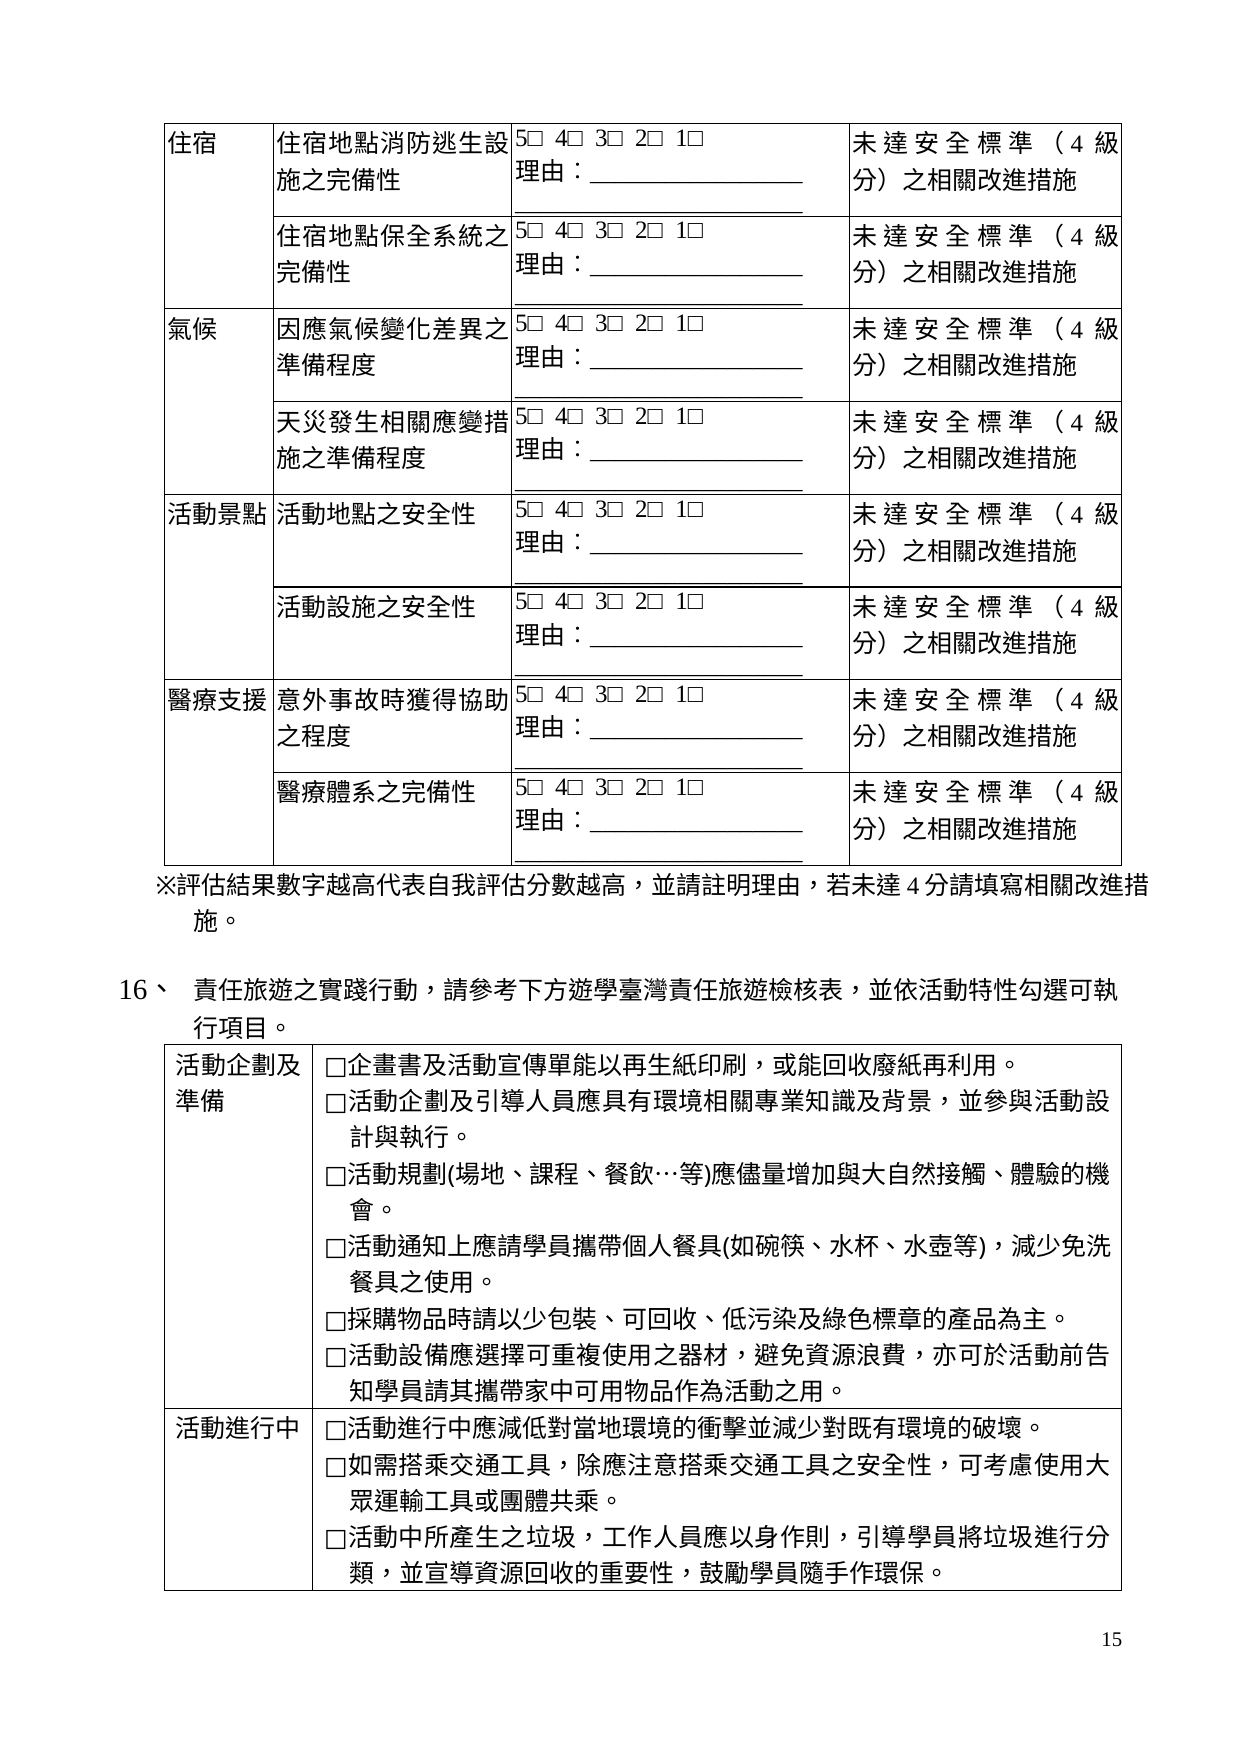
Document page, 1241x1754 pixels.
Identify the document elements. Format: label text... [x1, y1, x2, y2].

table_cell 未達安全標準（4級分）之相關改進措施 [850, 309, 1121, 401]
table_cell 意外事故時獲得協助之程度 [274, 680, 511, 772]
table_cell 5□ 4□ 3□ 2□ 1□ 理由︰_________________ _______________________ [512, 124, 849, 216]
table_cell 住宿地點消防逃生設施之完備性 [274, 124, 511, 216]
table_cell 活動景點 [165, 495, 273, 679]
table_cell 天災發生相關應變措施之準備程度 [274, 402, 511, 494]
table_cell 氣候 [165, 309, 273, 494]
table_cell 5□ 4□ 3□ 2□ 1□ 理由︰_________________ _______________________ [512, 309, 849, 401]
table_cell 未達安全標準（4級分）之相關改進措施 [850, 773, 1121, 864]
table_cell 未達安全標準（4級分）之相關改進措施 [850, 588, 1121, 679]
table_cell 5□ 4□ 3□ 2□ 1□ 理由︰_________________ _______________________ [512, 217, 849, 308]
table_cell 因應氣候變化差異之準備程度 [274, 309, 511, 401]
table_cell 未達安全標準（4級分）之相關改進措施 [850, 402, 1121, 494]
table_cell □活動進行中應減低對當地環境的衝擊並減少對既有環境的破壞。 □如需搭乘交通工具，除應注意搭乘交通工具之安全性，可考慮使用大眾運輸工具或團體共乘。 □活動中所產生之垃圾，工作人員應以身作則，引導學員將垃圾進行分類，並宣導資源回收的重要性，鼓勵學員隨手作環保。 [313, 1409, 1121, 1590]
table_cell 活動地點之安全性 [274, 495, 511, 586]
table_cell 5□ 4□ 3□ 2□ 1□ 理由︰_________________ _______________________ [512, 680, 849, 772]
table_cell 醫療體系之完備性 [274, 773, 511, 864]
table_cell 住宿地點保全系統之完備性 [274, 217, 511, 308]
table_cell 5□ 4□ 3□ 2□ 1□ 理由︰_________________ _______________________ [512, 588, 849, 679]
table_cell 活動設施之安全性 [274, 588, 511, 679]
table_cell 未達安全標準（4級分）之相關改進措施 [850, 217, 1121, 308]
table_cell 5□ 4□ 3□ 2□ 1□ 理由︰_________________ _______________________ [512, 773, 849, 864]
table_cell 未達安全標準（4級分）之相關改進措施 [850, 680, 1121, 772]
table_cell 5□ 4□ 3□ 2□ 1□ 理由︰_________________ _______________________ [512, 402, 849, 494]
list 責任旅遊之實踐行動，請參考下方遊學臺灣責任旅遊檢核表，並依活動特性勾選可執行項目。 [118, 966, 1122, 1044]
table_cell 活動進行中 [165, 1409, 312, 1590]
table_header 活動企劃及準備 [165, 1045, 312, 1408]
table_header □企畫書及活動宣傳單能以再生紙印刷，或能回收廢紙再利用。 □活動企劃及引導人員應具有環境相關專業知識及背景，並參與活動設計與執行。 □活動規劃(場地、課程、餐飲…等)應儘量增加與大自然接觸、體驗的機會。 □活動通知上應請學員攜帶個人餐具(如碗筷、水杯、水壺等)，減少免洗餐具之使用。 □採購物品時請以少包裝、可回收、低污染及綠色標章的產品為主。 □活動設備應選擇可重複使用之器材，避免資源浪費，亦可於活動前告知學員請其攜帶家中可用物品作為活動之用。 [313, 1045, 1121, 1408]
table_cell 5□ 4□ 3□ 2□ 1□ 理由︰_________________ _______________________ [512, 495, 849, 586]
table_cell 醫療支援 [165, 680, 273, 864]
table_cell 未達安全標準（4級分）之相關改進措施 [850, 495, 1121, 586]
table_cell 住宿 [165, 124, 273, 308]
table_cell 未達安全標準（4級分）之相關改進措施 [850, 124, 1121, 216]
text ※評估結果數字越高代表自我評估分數越高，並請註明理由，若未達4分請填寫相關改進措施。 [156, 866, 1149, 938]
